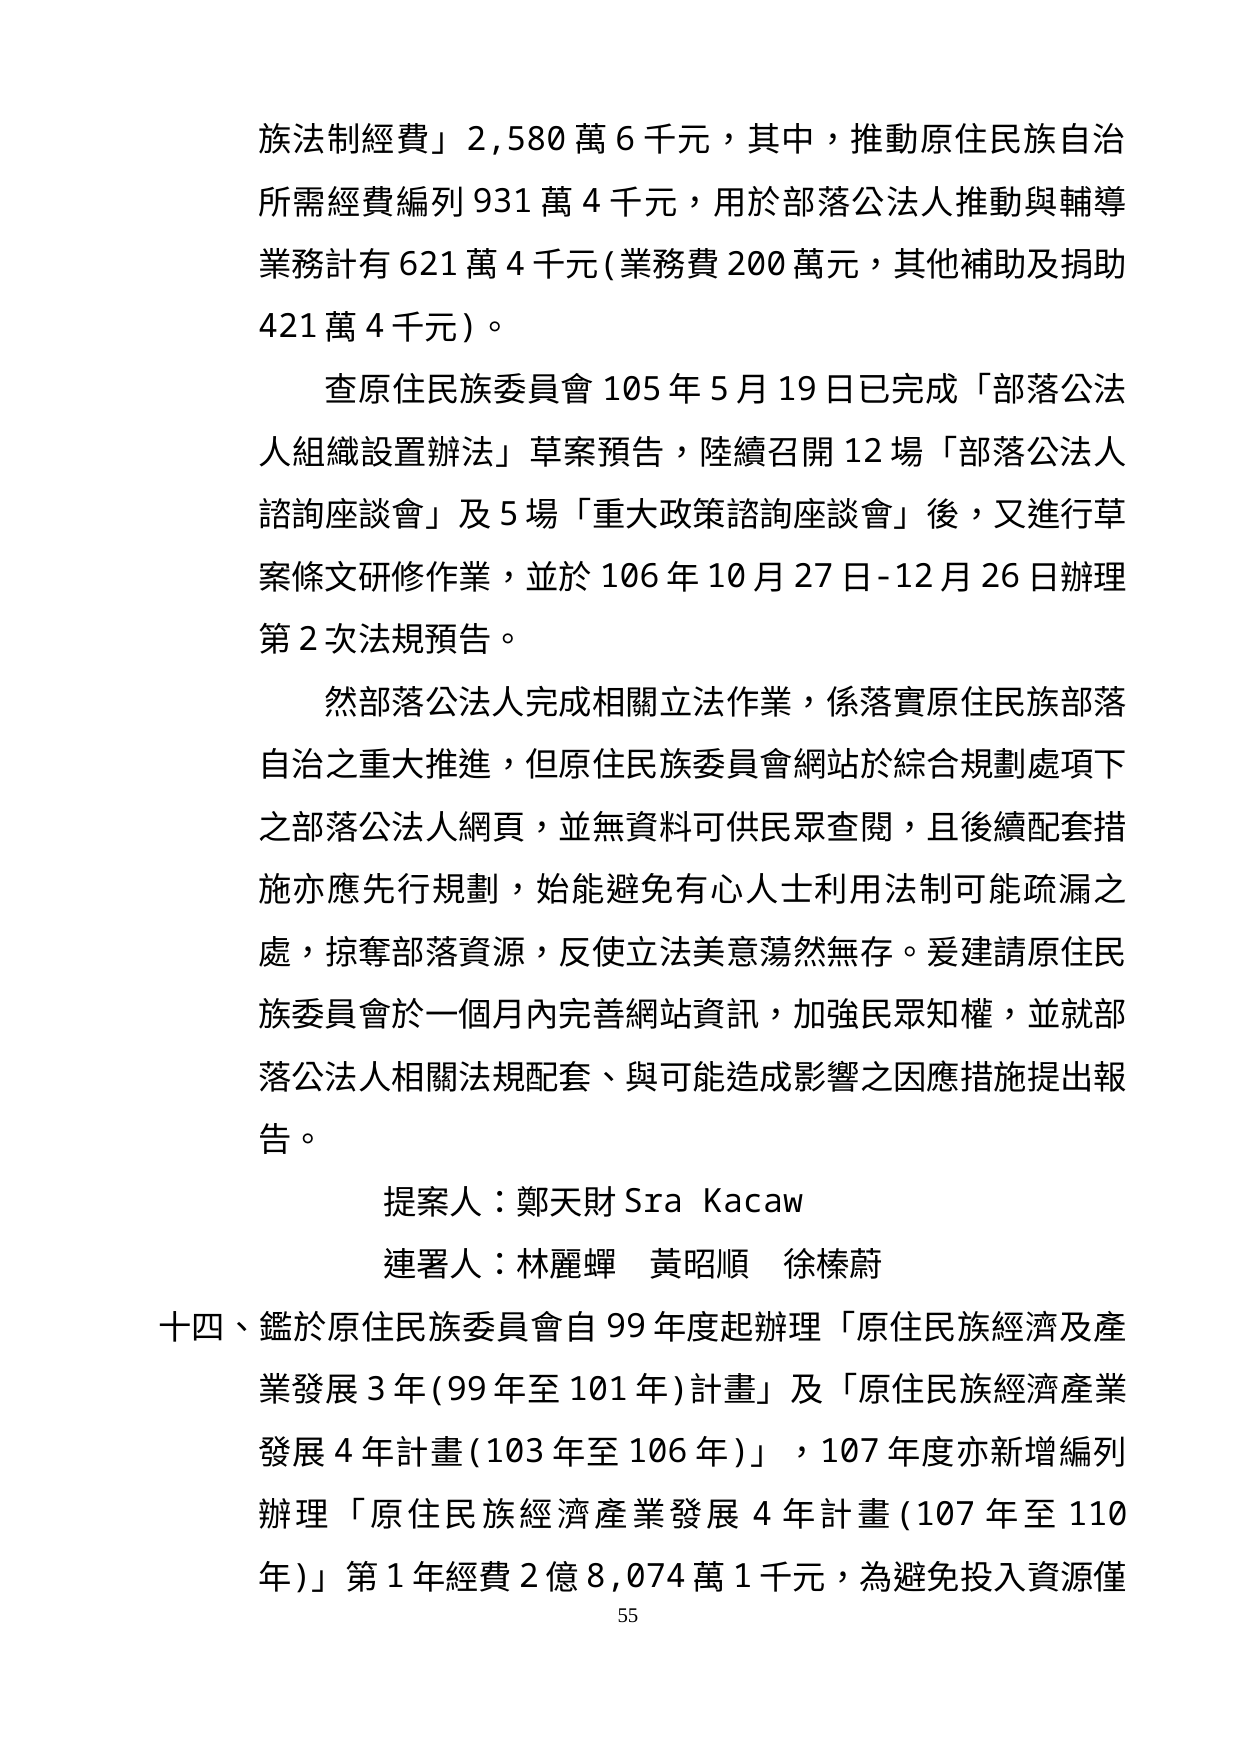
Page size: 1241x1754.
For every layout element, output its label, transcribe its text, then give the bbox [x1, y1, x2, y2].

text 然部落公法人完成相關立法作業，係落實原住民族部落自治之重大推進，但原住民族委員會網站於綜合規劃處項下之部落公法人網頁，並無資料可供民眾查閱，且後續配套措施亦應先行規劃，始能避免有心人士利用法制可能疏漏之處，掠奪部落資源，反使立法美意蕩然無存。爰建請原住民族委員會於一個月內完善網站資訊，加強民眾知權，並就部落公法人相關法規配套、與可能造成影響之因應措施提出報告。 [258, 658, 1127, 1158]
text 十四、鑑於原住民族委員會自99年度起辦理「原住民族經濟及產業發展3年(99年至101年)計畫」及「原住民族經濟產業發展4年計畫(103年至106年)」，107年度亦新增編列辦理「原住民族經濟產業發展4年計畫(107年至110年)」第1年經費2億8,074萬1千元，為避免投入資源僅 [158, 1283, 1127, 1596]
text 查原住民族委員會105年5月19日已完成「部落公法人組織設置辦法」草案預告，陸續召開12場「部落公法人諮詢座談會」及5場「重大政策諮詢座談會」後，又進行草案條文研修作業，並於106年10月27日-12月26日辦理第2次法規預告。 [258, 346, 1127, 658]
text 族法制經費」2,580萬6千元，其中，推動原住民族自治所需經費編列931萬4千元，用於部落公法人推動與輔導業務計有621萬4千元(業務費200萬元，其他補助及捐助421萬4千元)。 [158, 96, 1127, 346]
text 提案人：鄭天財Sra Kacaw [383, 1158, 1127, 1221]
text 連署人：林麗蟬 黃昭順 徐榛蔚 [383, 1221, 1127, 1283]
